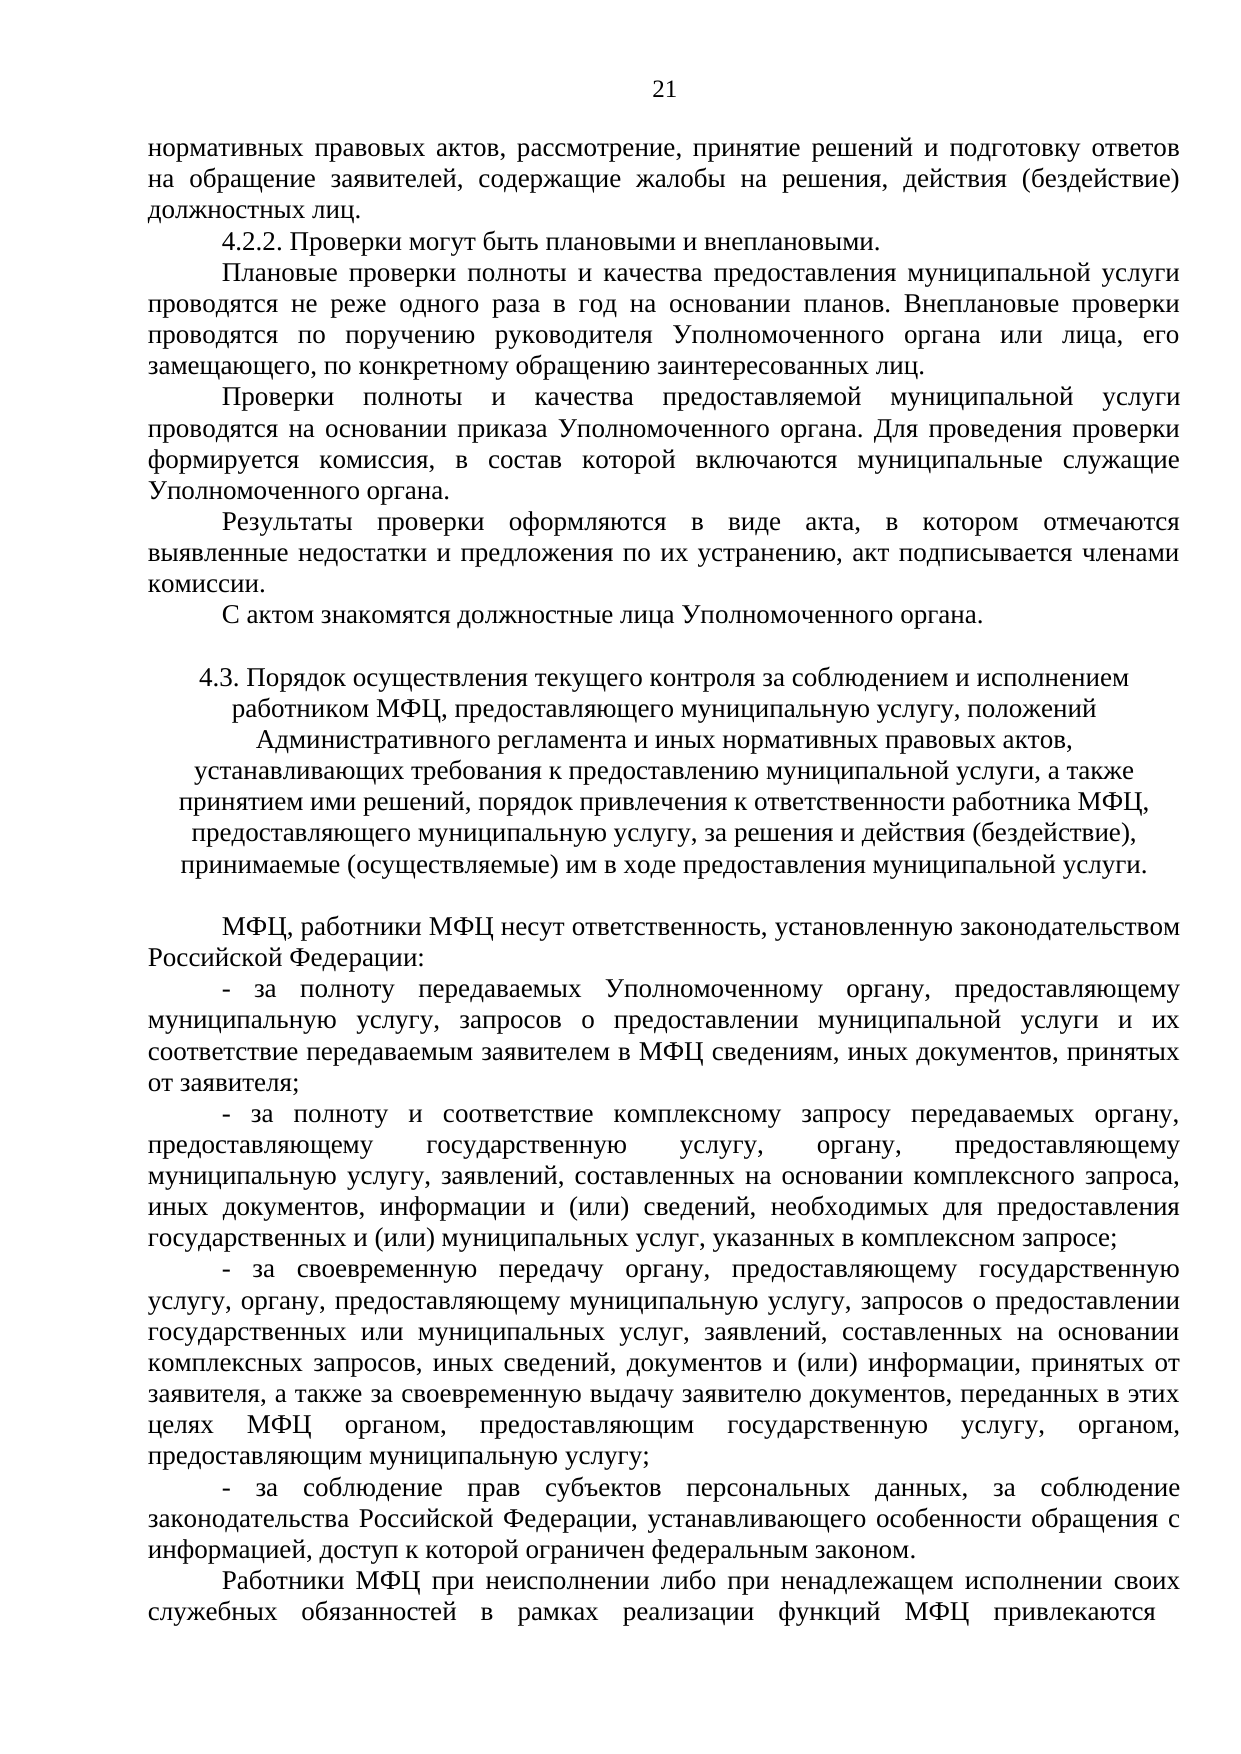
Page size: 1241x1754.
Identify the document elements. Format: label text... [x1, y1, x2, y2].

text - за полноту передаваемых Уполномоченному органу, предоставляющему муниципальную услугу, запросов о предоставлении муниципальной услуги и их соответствие передаваемым заявителем в МФЦ сведениям, иных документов, принятых от заявителя; [148, 972, 1181, 1097]
text - за полноту и соответствие комплексному запросу передаваемых органу, предоставляющему государственную услугу, органу, предоставляющему муниципальную услугу, заявлений, составленных на основании комплексного запроса, иных документов, информации и (или) сведений, необходимых для предоставления государственных и (или) муниципальных услуг, указанных в комплексном запросе; [148, 1097, 1181, 1253]
text 4.3. Порядок осуществления текущего контроля за соблюдением и исполнением работником МФЦ, предоставляющего муниципальную услугу, положений Административного регламента и иных нормативных правовых актов, устанавливающих требования к предоставлению муниципальной услуги, а также принятием ими решений, порядок привлечения к ответственности работника МФЦ, предоставляющего муниципальную услугу, за решения и действия (бездействие), принимаемые (осуществляемые) им в ходе предоставления муниципальной услуги. [148, 661, 1181, 879]
text Работники МФЦ при неисполнении либо при ненадлежащем исполнении своих служебных обязанностей в рамках реализации функций МФЦ привлекаются [148, 1564, 1181, 1626]
text Проверки полноты и качества предоставляемой муниципальной услуги проводятся на основании приказа Уполномоченного органа. Для проведения проверки формируется комиссия, в состав которой включаются муниципальные служащие Уполномоченного органа. [148, 381, 1181, 505]
text Результаты проверки оформляются в виде акта, в котором отмечаются выявленные недостатки и предложения по их устранению, акт подписывается членами комиссии. [148, 505, 1181, 598]
text 4.2.2. Проверки могут быть плановыми и внеплановыми. [148, 225, 1181, 256]
text С актом знакомятся должностные лица Уполномоченного органа. [148, 598, 1181, 630]
text нормативных правовых актов, рассмотрение, принятие решений и подготовку ответов на обращение заявителей, содержащие жалобы на решения, действия (бездействие) должностных лиц. [148, 131, 1181, 225]
text Плановые проверки полноты и качества предоставления муниципальной услуги проводятся не реже одного раза в год на основании планов. Внеплановые проверки проводятся по поручению руководителя Уполномоченного органа или лица, его замещающего, по конкретному обращению заинтересованных лиц. [148, 256, 1181, 381]
text МФЦ, работники МФЦ несут ответственность, установленную законодательством Российской Федерации: [148, 910, 1181, 972]
text - за соблюдение прав субъектов персональных данных, за соблюдение законодательства Российской Федерации, устанавливающего особенности обращения с информацией, доступ к которой ограничен федеральным законом. [148, 1471, 1181, 1564]
text - за своевременную передачу органу, предоставляющему государственную услугу, органу, предоставляющему муниципальную услугу, запросов о предоставлении государственных или муниципальных услуг, заявлений, составленных на основании комплексных запросов, иных сведений, документов и (или) информации, принятых от заявителя, а также за своевременную выдачу заявителю документов, переданных в этих целях МФЦ органом, предоставляющим государственную услугу, органом, предоставляющим муниципальную услугу; [148, 1253, 1181, 1471]
